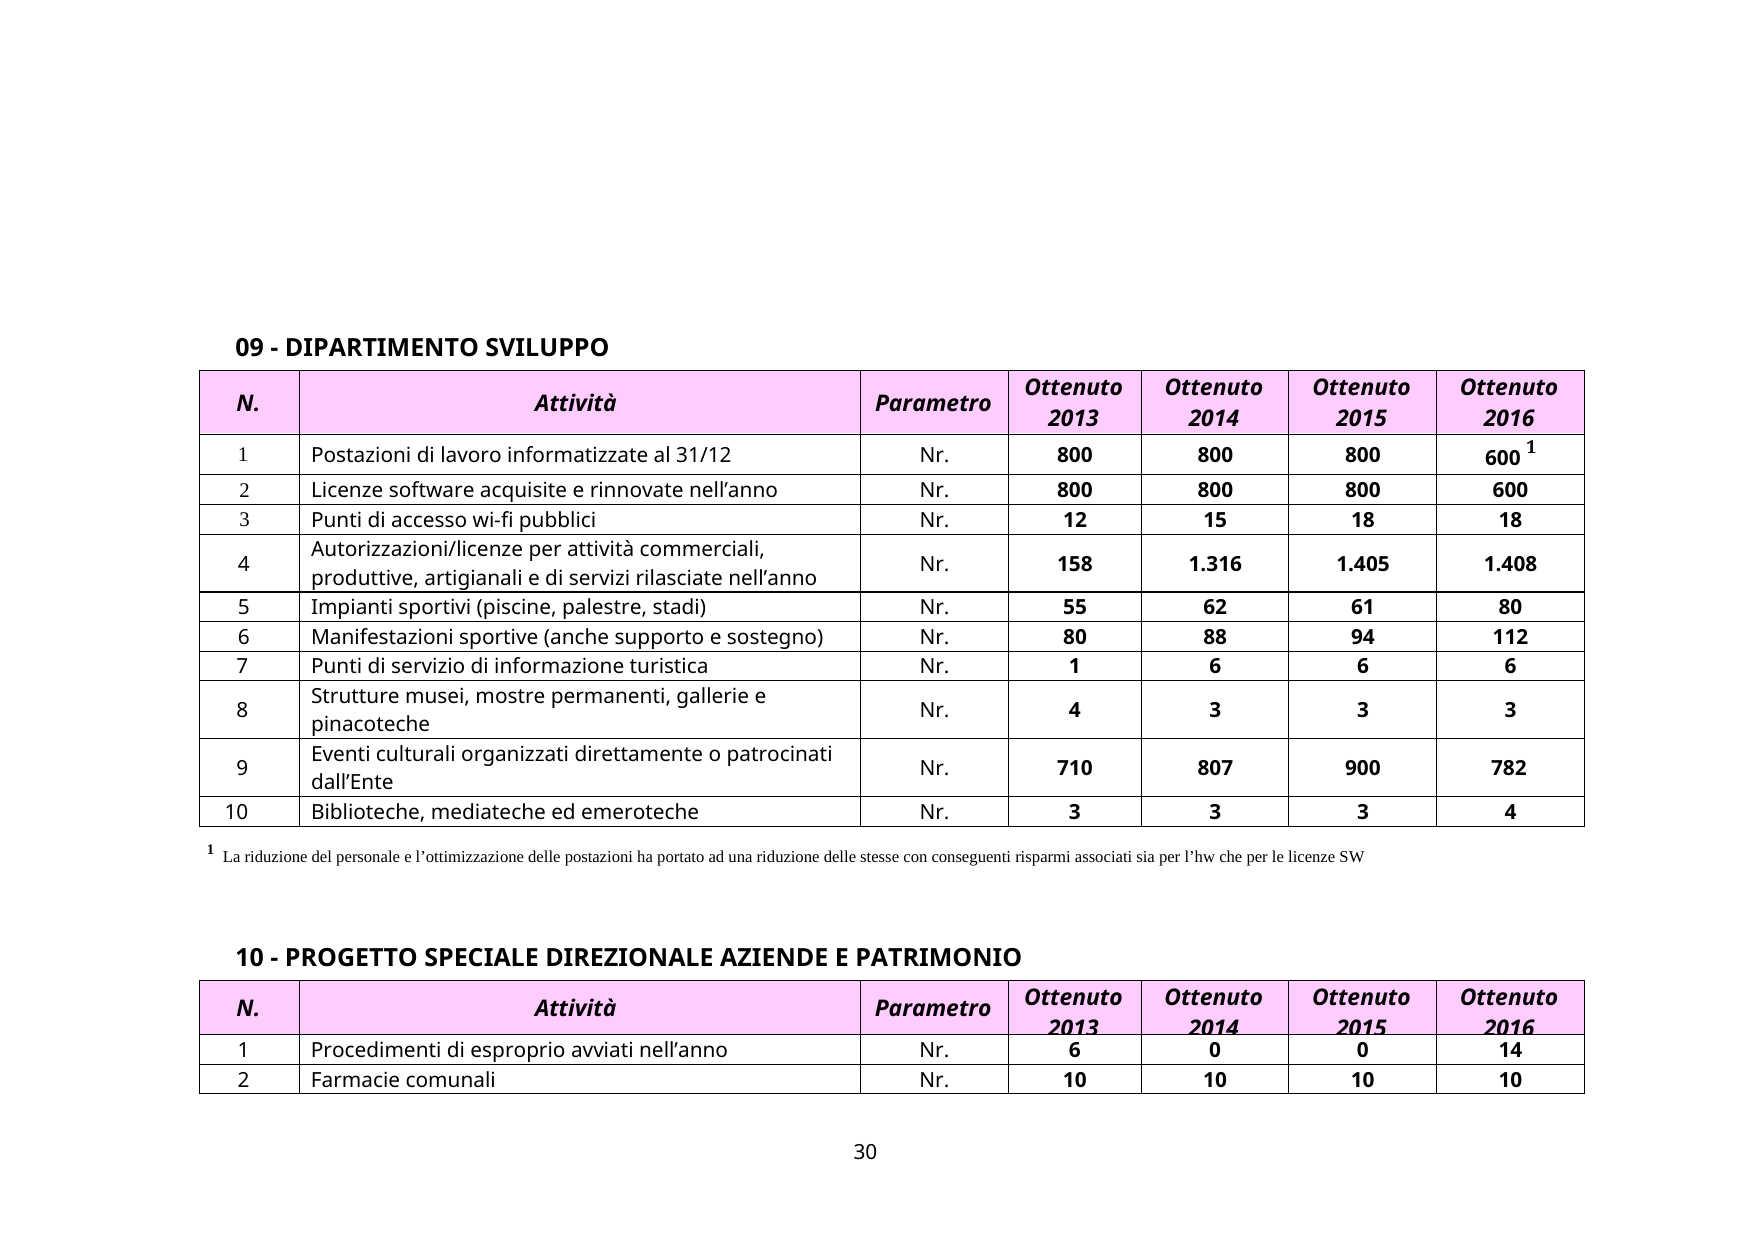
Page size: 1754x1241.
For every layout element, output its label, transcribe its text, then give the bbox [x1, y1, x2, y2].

table_cell 0 [1289, 1035, 1436, 1064]
table_cell 18 [1437, 505, 1584, 533]
table_cell [200, 622, 299, 651]
table_cell Nr. [861, 475, 1008, 504]
table_header Attività [300, 371, 860, 433]
table_cell 0 [1142, 1035, 1288, 1064]
table_cell Manifestazioni sportive (anche supporto e sostegno) [300, 622, 860, 651]
table_header Parametro [861, 981, 1008, 1034]
table_cell [200, 535, 299, 591]
table_cell [200, 435, 299, 474]
table_cell 600 1 [1437, 435, 1584, 474]
table_header Ottenuto 2014 [1142, 981, 1288, 1034]
table_cell 3 [1289, 681, 1436, 738]
table_cell 800 [1009, 475, 1141, 504]
table_cell Procedimenti di esproprio avviati nell’anno [300, 1035, 860, 1064]
table_header Ottenuto 2016 [1437, 371, 1584, 433]
table_cell 6 [1437, 652, 1584, 680]
table_cell 80 [1009, 622, 1141, 651]
table_cell Nr. [861, 652, 1008, 680]
table_cell 12 [1009, 505, 1141, 533]
table_cell 112 [1437, 622, 1584, 651]
table_header Attività [300, 981, 860, 1034]
table_cell 158 [1009, 535, 1141, 591]
table_cell 6 [1009, 1035, 1141, 1064]
table_cell Postazioni di lavoro informatizzate al 31/12 [300, 435, 860, 474]
table_cell 10 [1009, 1065, 1141, 1093]
text 1 La riduzione del personale e l’ottimizzazione delle postazioni ha portato ad una riduzione delle stesse con conseguenti risparmi associati sia per l’hw che per le licenze SW [207, 841, 1636, 867]
table_cell 62 [1142, 593, 1288, 621]
table_cell 4 [1009, 681, 1141, 738]
table_cell 10 [1437, 1065, 1584, 1093]
table_cell 10 [1289, 1065, 1436, 1093]
table_cell 1.316 [1142, 535, 1288, 591]
table_cell [200, 1065, 299, 1093]
table_cell Nr. [861, 622, 1008, 651]
table_cell 3 [1437, 681, 1584, 738]
table_cell 3 [1142, 797, 1288, 826]
table_cell 3 [1142, 681, 1288, 738]
table_cell Punti di accesso wi-fi pubblici [300, 505, 860, 533]
table_cell 807 [1142, 739, 1288, 796]
table_cell Biblioteche, mediateche ed emeroteche [300, 797, 860, 826]
table_cell Nr. [861, 797, 1008, 826]
table_cell Autorizzazioni/licenze per attività commerciali, produttive, artigianali e di servizi rilasciate nell’anno [300, 535, 860, 591]
table_cell Nr. [861, 435, 1008, 474]
table_cell 10 [1142, 1065, 1288, 1093]
table_cell 800 [1009, 435, 1141, 474]
table_cell 14 [1437, 1035, 1584, 1064]
table_cell Eventi culturali organizzati direttamente o patrocinati dall’Ente [300, 739, 860, 796]
table_cell 800 [1289, 435, 1436, 474]
table_cell 4 [1437, 797, 1584, 826]
table_cell Nr. [861, 505, 1008, 533]
table_cell [200, 505, 299, 533]
table_cell 6 [1142, 652, 1288, 680]
table_cell 3 [1289, 797, 1436, 826]
table_cell Licenze software acquisite e rinnovate nell’anno [300, 475, 860, 504]
table_cell [200, 681, 299, 738]
table_cell Impianti sportivi (piscine, palestre, stadi) [300, 593, 860, 621]
table_cell 900 [1289, 739, 1436, 796]
table_cell 61 [1289, 593, 1436, 621]
text 10 - PROGETTO SPECIALE DIREZIONALE AZIENDE E PATRIMONIO [185, 939, 1636, 973]
table_cell 800 [1142, 435, 1288, 474]
table_cell [200, 593, 299, 621]
table_cell 1 [1009, 652, 1141, 680]
table_cell [200, 1035, 299, 1064]
table_cell Farmacie comunali [300, 1065, 860, 1093]
table_cell Nr. [861, 681, 1008, 738]
table_cell 710 [1009, 739, 1141, 796]
text 09 - DIPARTIMENTO SVILUPPO [185, 330, 1636, 364]
table_cell 800 [1289, 475, 1436, 504]
table_header N. [200, 371, 299, 433]
table_cell 18 [1289, 505, 1436, 533]
table_cell 55 [1009, 593, 1141, 621]
table_header Ottenuto 2013 [1009, 371, 1141, 433]
table_cell [200, 475, 299, 504]
table_header Ottenuto 2014 [1142, 371, 1288, 433]
table_cell Nr. [861, 1035, 1008, 1064]
table_cell Punti di servizio di informazione turistica [300, 652, 860, 680]
table_cell [200, 797, 299, 826]
table_cell 6 [1289, 652, 1436, 680]
table_cell 1.408 [1437, 535, 1584, 591]
table_cell Nr. [861, 535, 1008, 591]
table_header Ottenuto 2013 [1009, 981, 1141, 1034]
table_header Ottenuto 2016 [1437, 981, 1584, 1034]
table_cell 88 [1142, 622, 1288, 651]
table_cell 1.405 [1289, 535, 1436, 591]
table_cell 15 [1142, 505, 1288, 533]
table_cell Nr. [861, 1065, 1008, 1093]
table_cell 600 [1437, 475, 1584, 504]
table_cell Strutture musei, mostre permanenti, gallerie e pinacoteche [300, 681, 860, 738]
table_header Parametro [861, 371, 1008, 433]
table_cell 782 [1437, 739, 1584, 796]
table_cell 800 [1142, 475, 1288, 504]
table_cell 3 [1009, 797, 1141, 826]
table_header N. [200, 981, 299, 1034]
table_cell Nr. [861, 593, 1008, 621]
table_cell 80 [1437, 593, 1584, 621]
table_cell [200, 739, 299, 796]
table_header Ottenuto 2015 [1289, 371, 1436, 433]
table_cell [200, 652, 299, 680]
table_cell 94 [1289, 622, 1436, 651]
table_cell Nr. [861, 739, 1008, 796]
table_header Ottenuto 2015 [1289, 981, 1436, 1034]
